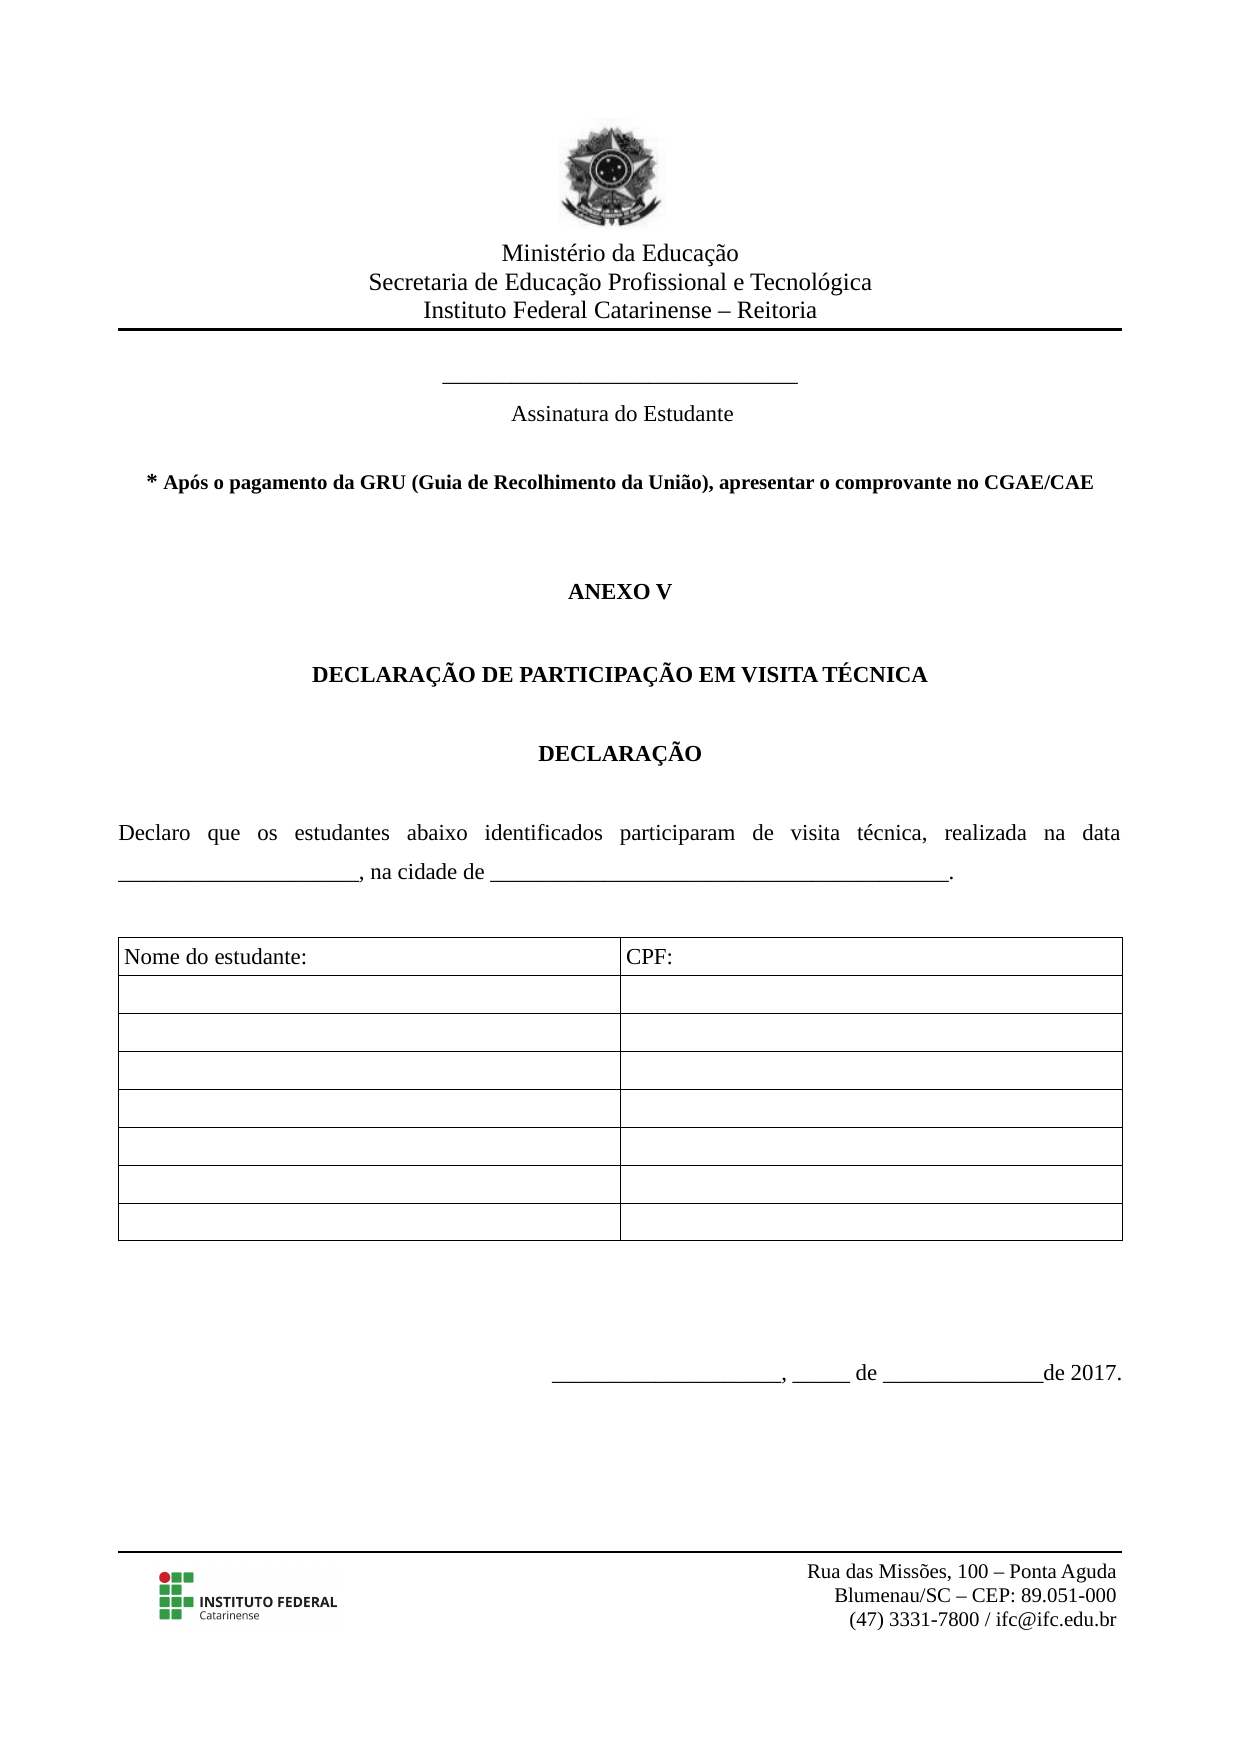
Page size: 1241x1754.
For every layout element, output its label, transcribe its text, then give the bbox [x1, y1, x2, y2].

text ANEXO V [118, 578, 1122, 604]
table_header Nome do estudante: [119, 938, 620, 975]
table_cell [119, 1014, 620, 1051]
table_header CPF: [621, 938, 1122, 975]
text DECLARAÇÃO [118, 739, 1122, 766]
picture [149, 1563, 347, 1629]
table_cell [119, 1052, 620, 1089]
table_cell [119, 976, 620, 1013]
table_cell [119, 1128, 620, 1164]
table_cell [621, 1166, 1122, 1202]
text Assinatura do Estudante [118, 399, 1122, 426]
table_cell [621, 1128, 1122, 1164]
text _______________________________ [118, 360, 1122, 386]
text DECLARAÇÃO DE PARTICIPAÇÃO EM VISITA TÉCNICA [118, 661, 1122, 687]
table_cell [621, 1090, 1122, 1127]
table_cell [119, 1090, 620, 1127]
table_cell [621, 1204, 1122, 1240]
table_cell [621, 1014, 1122, 1051]
text Declaro que os estudantes abaixo identificados participaram de visita técnica, realizada na data _____________________, na cidade de ________________________________________. [118, 818, 1122, 884]
table_cell [119, 1204, 620, 1240]
table_cell [119, 1166, 620, 1202]
table_cell [621, 1052, 1122, 1089]
table_cell [621, 976, 1122, 1013]
text ____________________, _____ de ______________de 2017. [118, 1359, 1122, 1385]
text * Após o pagamento da GRU (Guia de Recolhimento da União), apresentar o comprovante no CGAE/CAE [118, 468, 1122, 494]
